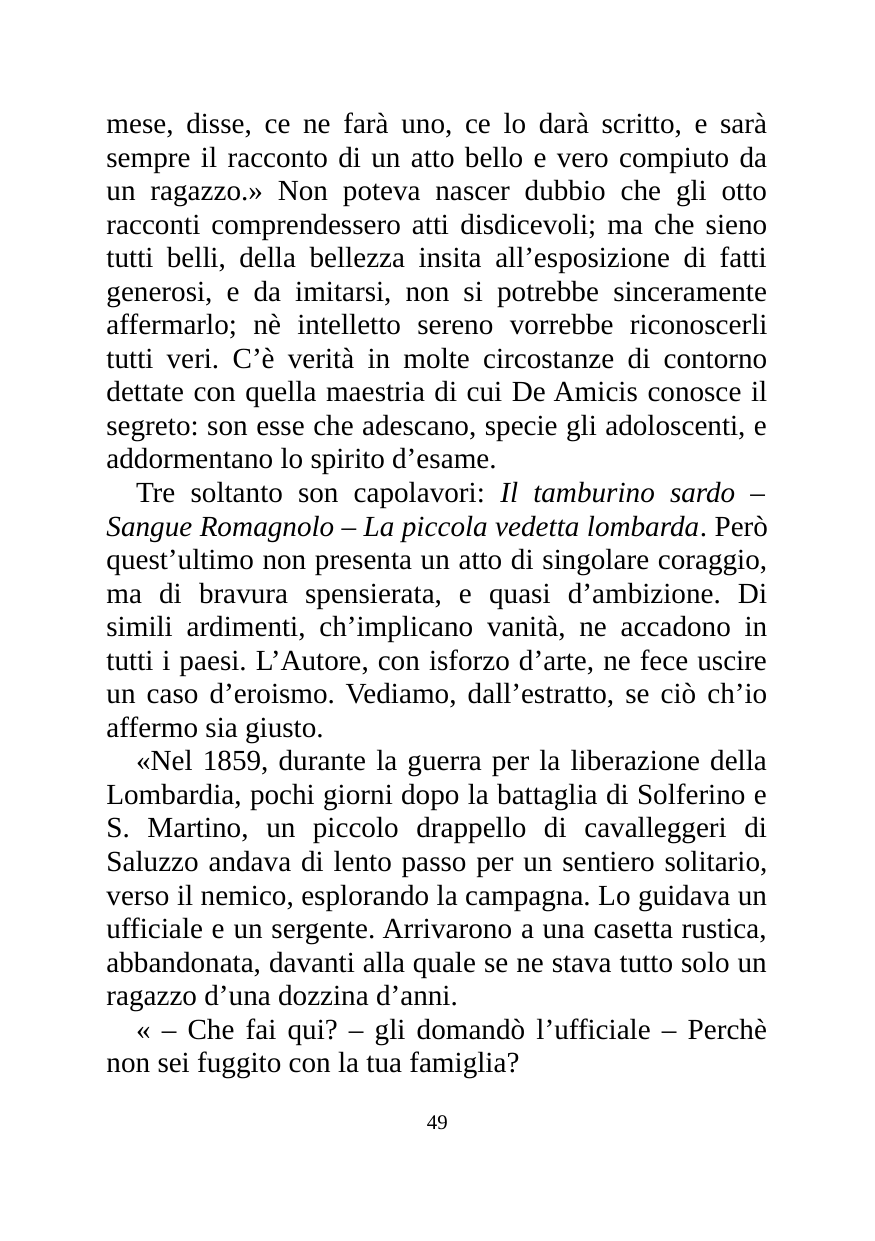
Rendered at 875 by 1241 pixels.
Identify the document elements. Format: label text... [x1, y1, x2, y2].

text « – Che fai qui? – gli domandò l’ufficiale – Perchè non sei fuggito con la tua famiglia? [106, 1012, 768, 1079]
text mese, disse, ce ne farà uno, ce lo darà scritto, e sarà sempre il racconto di un atto bello e vero compiuto da un ragazzo.» Non poteva nascer dubbio che gli otto racconti comprendessero atti disdicevoli; ma che sieno tutti belli, della bellezza insita all’esposizione di fatti generosi, e da imitarsi, non si potrebbe sinceramente affermarlo; nè intelletto sereno vorrebbe riconoscerli tutti veri. C’è verità in molte circostanze di contorno dettate con quella maestria di cui De Amicis conosce il segreto: son esse che adescano, specie gli adoloscenti, e addormentano lo spirito d’esame. [106, 106, 768, 475]
text Tre soltanto son capolavori: Il tamburino sardo – Sangue Romagnolo – La piccola vedetta lombarda. Però quest’ultimo non presenta un atto di singolare coraggio, ma di bravura spensierata, e quasi d’ambizione. Di simili ardimenti, ch’implicano vanità, ne accadono in tutti i paesi. L’Autore, con isforzo d’arte, ne fece uscire un caso d’eroismo. Vediamo, dall’estratto, se ciò ch’io affermo sia giusto. [106, 475, 768, 743]
text «Nel 1859, durante la guerra per la liberazione della Lombardia, pochi giorni dopo la battaglia di Solferino e S. Martino, un piccolo drappello di cavalleggeri di Saluzzo andava di lento passo per un sentiero solitario, verso il nemico, esplorando la campagna. Lo guidava un ufficiale e un sergente. Arrivarono a una casetta rustica, abbandonata, davanti alla quale se ne stava tutto solo un ragazzo d’una dozzina d’anni. [106, 743, 768, 1012]
